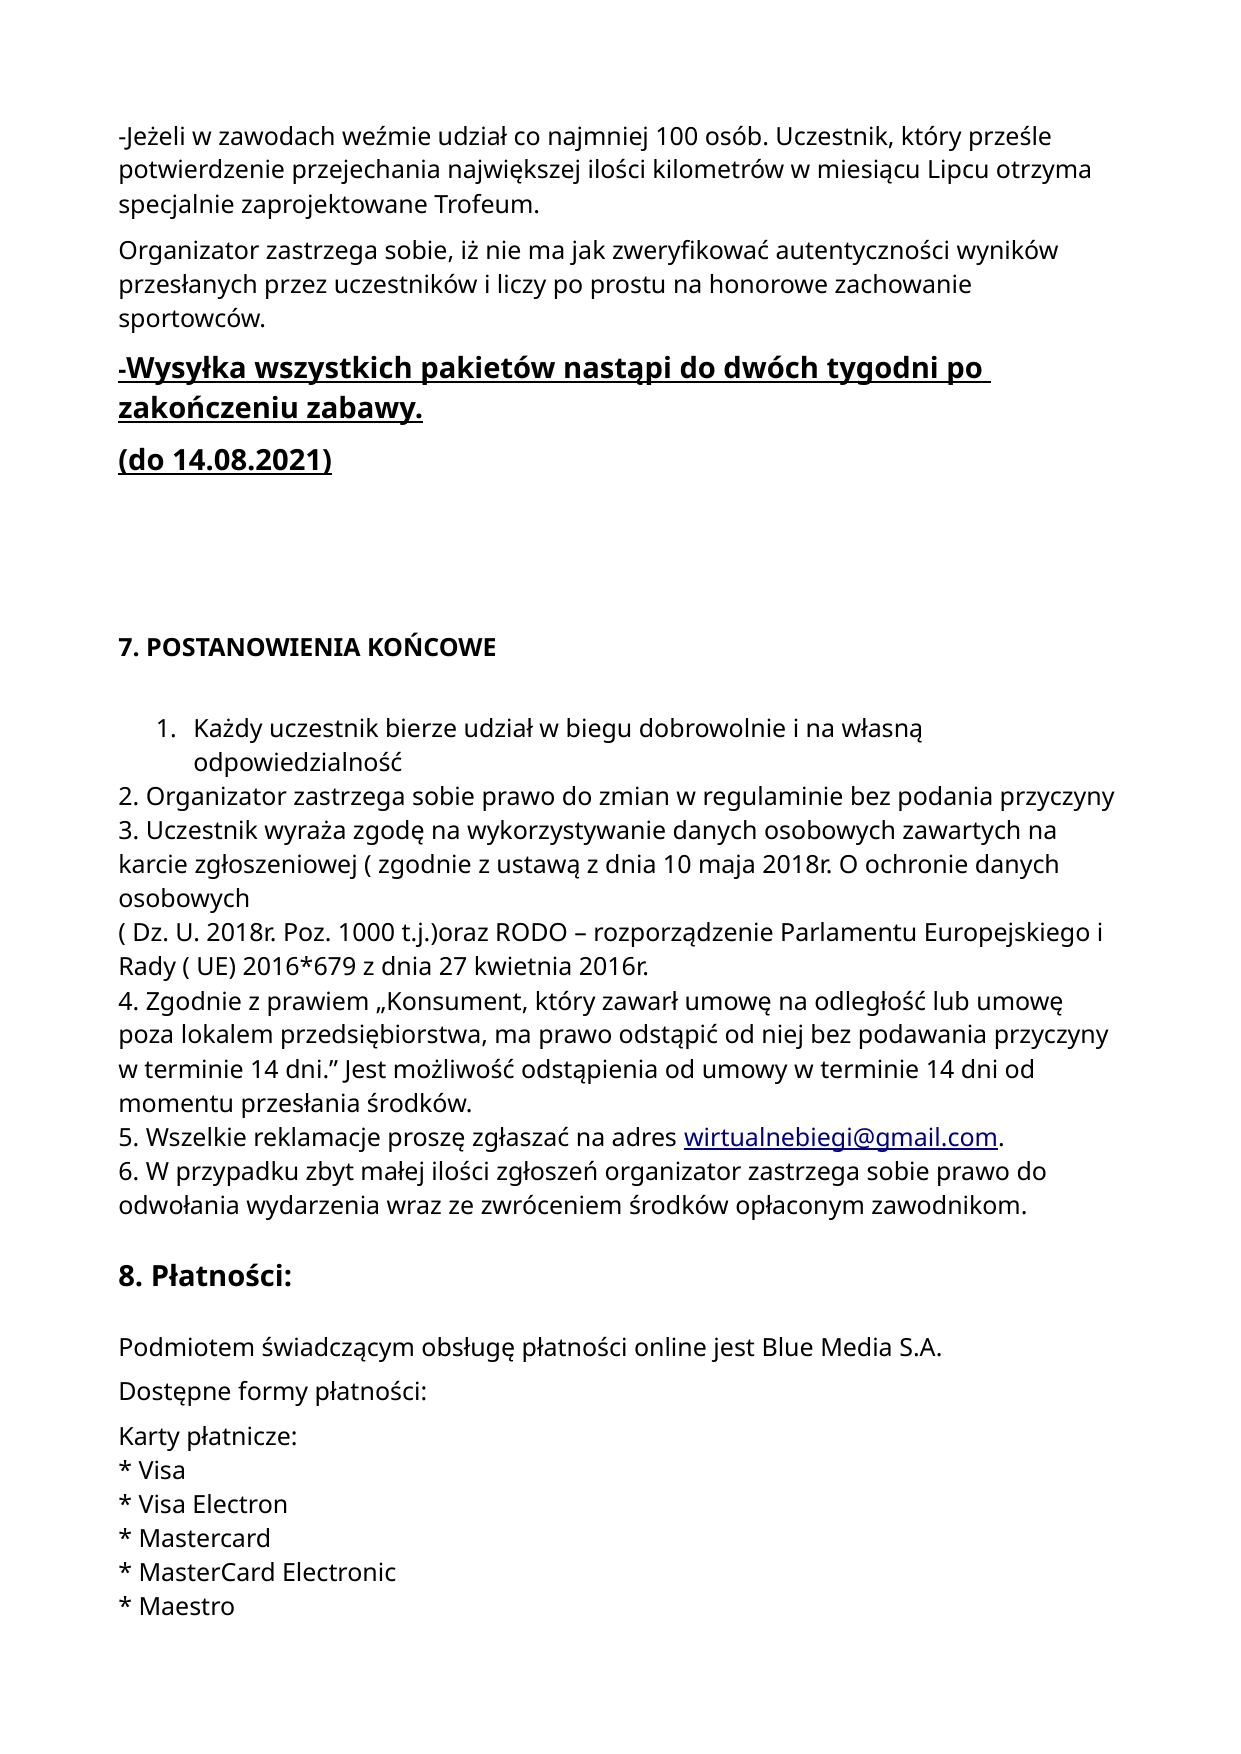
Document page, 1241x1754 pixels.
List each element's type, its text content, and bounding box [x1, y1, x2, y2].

text Dostępne formy płatności: [118, 1374, 1122, 1408]
text 7. POSTANOWIENIA KOŃCOWE [118, 630, 1122, 664]
text (do 14.08.2021) [118, 439, 1122, 479]
text Organizator zastrzega sobie, iż nie ma jak zweryfikować autentyczności wyników przesłanych przez uczestników i liczy po prostu na honorowe zachowanie sportowców. [118, 233, 1122, 335]
text 6. W przypadku zbyt małej ilości zgłoszeń organizator zastrzega sobie prawo do odwołania wydarzenia wraz ze zwróceniem środków opłaconym zawodnikom. [118, 1153, 1122, 1222]
text -Wysyłka wszystkich pakietów nastąpi do dwóch tygodni po zakończeniu zabawy. [118, 347, 1122, 427]
text Podmiotem świadczącym obsługę płatności online jest Blue Media S.A. [118, 1329, 1122, 1363]
text 5. Wszelkie reklamacje proszę zgłaszać na adres wirtualnebiegi@gmail.com. [118, 1119, 1122, 1153]
text 3. Uczestnik wyraża zgodę na wykorzystywanie danych osobowych zawartych na karcie zgłoszeniowej ( zgodnie z ustawą z dnia 10 maja 2018r. O ochronie danych osobowych [118, 813, 1122, 915]
text Karty płatnicze: * Visa * Visa Electron * Mastercard * MasterCard Electronic * Maestro [118, 1418, 1122, 1623]
text 8. Płatności: [118, 1256, 1122, 1295]
text ( Dz. U. 2018r. Poz. 1000 t.j.)oraz RODO – rozporządzenie Parlamentu Europejskiego i Rady ( UE) 2016*679 z dnia 27 kwietnia 2016r. [118, 915, 1122, 983]
list Każdy uczestnik bierze udział w biegu dobrowolnie i na własną odpowiedzialność [156, 711, 1122, 779]
text 4. Zgodnie z prawiem „Konsument, który zawarł umowę na odległość lub umowę poza lokalem przedsiębiorstwa, ma prawo odstąpić od niej bez podawania przyczyny w terminie 14 dni.” Jest możliwość odstąpienia od umowy w terminie 14 dni od momentu przesłania środków. [118, 983, 1122, 1119]
text -Jeżeli w zawodach weźmie udział co najmniej 100 osób. Uczestnik, który prześle potwierdzenie przejechania największej ilości kilometrów w miesiącu Lipcu otrzyma specjalnie zaprojektowane Trofeum. [118, 118, 1122, 220]
text 2. Organizator zastrzega sobie prawo do zmian w regulaminie bez podania przyczyny [118, 779, 1122, 813]
